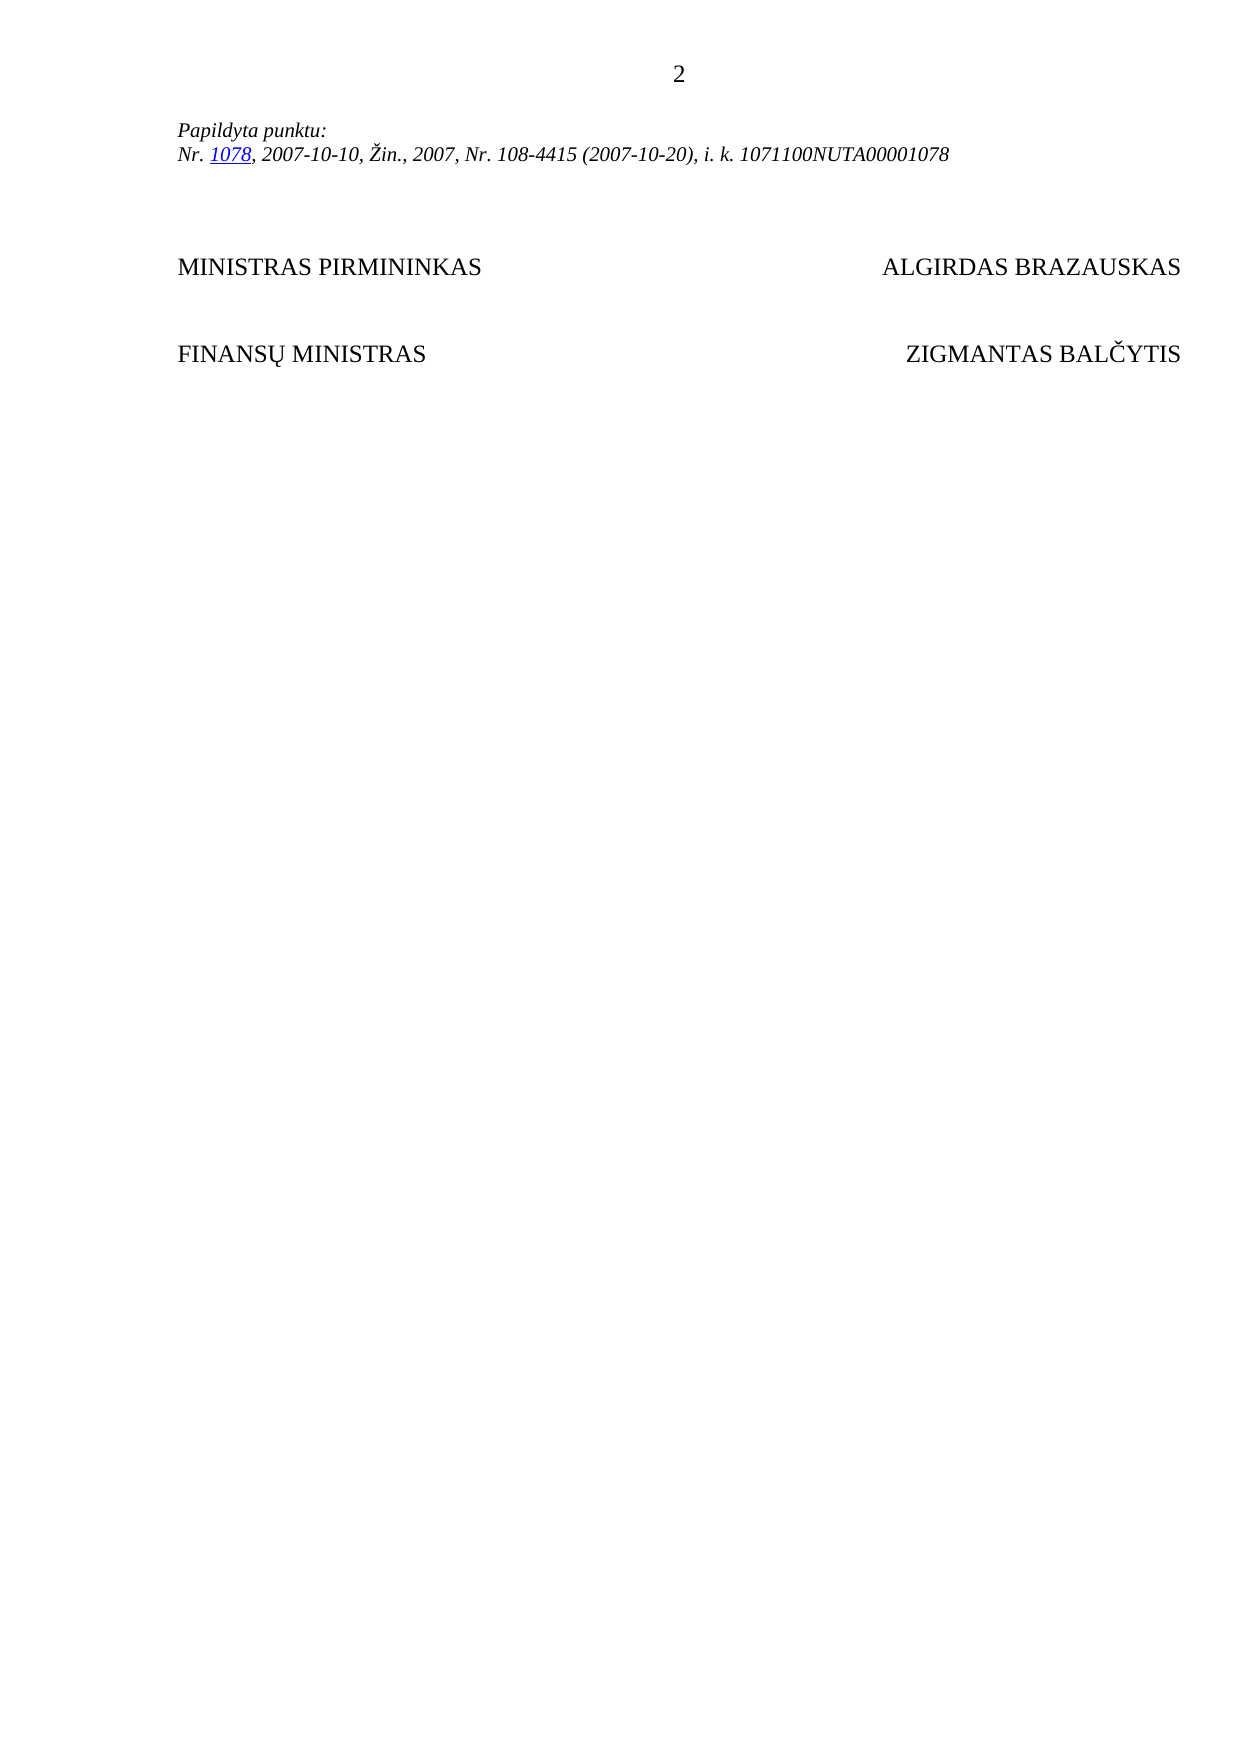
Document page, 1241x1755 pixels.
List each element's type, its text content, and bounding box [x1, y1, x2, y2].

text FINANSŲ MINISTRAS ZIGMANTAS BALČYTIS [177, 339, 1181, 367]
text Nr. 1078, 2007-10-10, Žin., 2007, Nr. 108-4415 (2007-10-20), i. k. 1071100NUTA00001078 [177, 142, 1181, 166]
text Papildyta punktu: [177, 118, 1181, 142]
text MINISTRAS PIRMININKAS ALGIRDAS BRAZAUSKAS [177, 252, 1181, 281]
